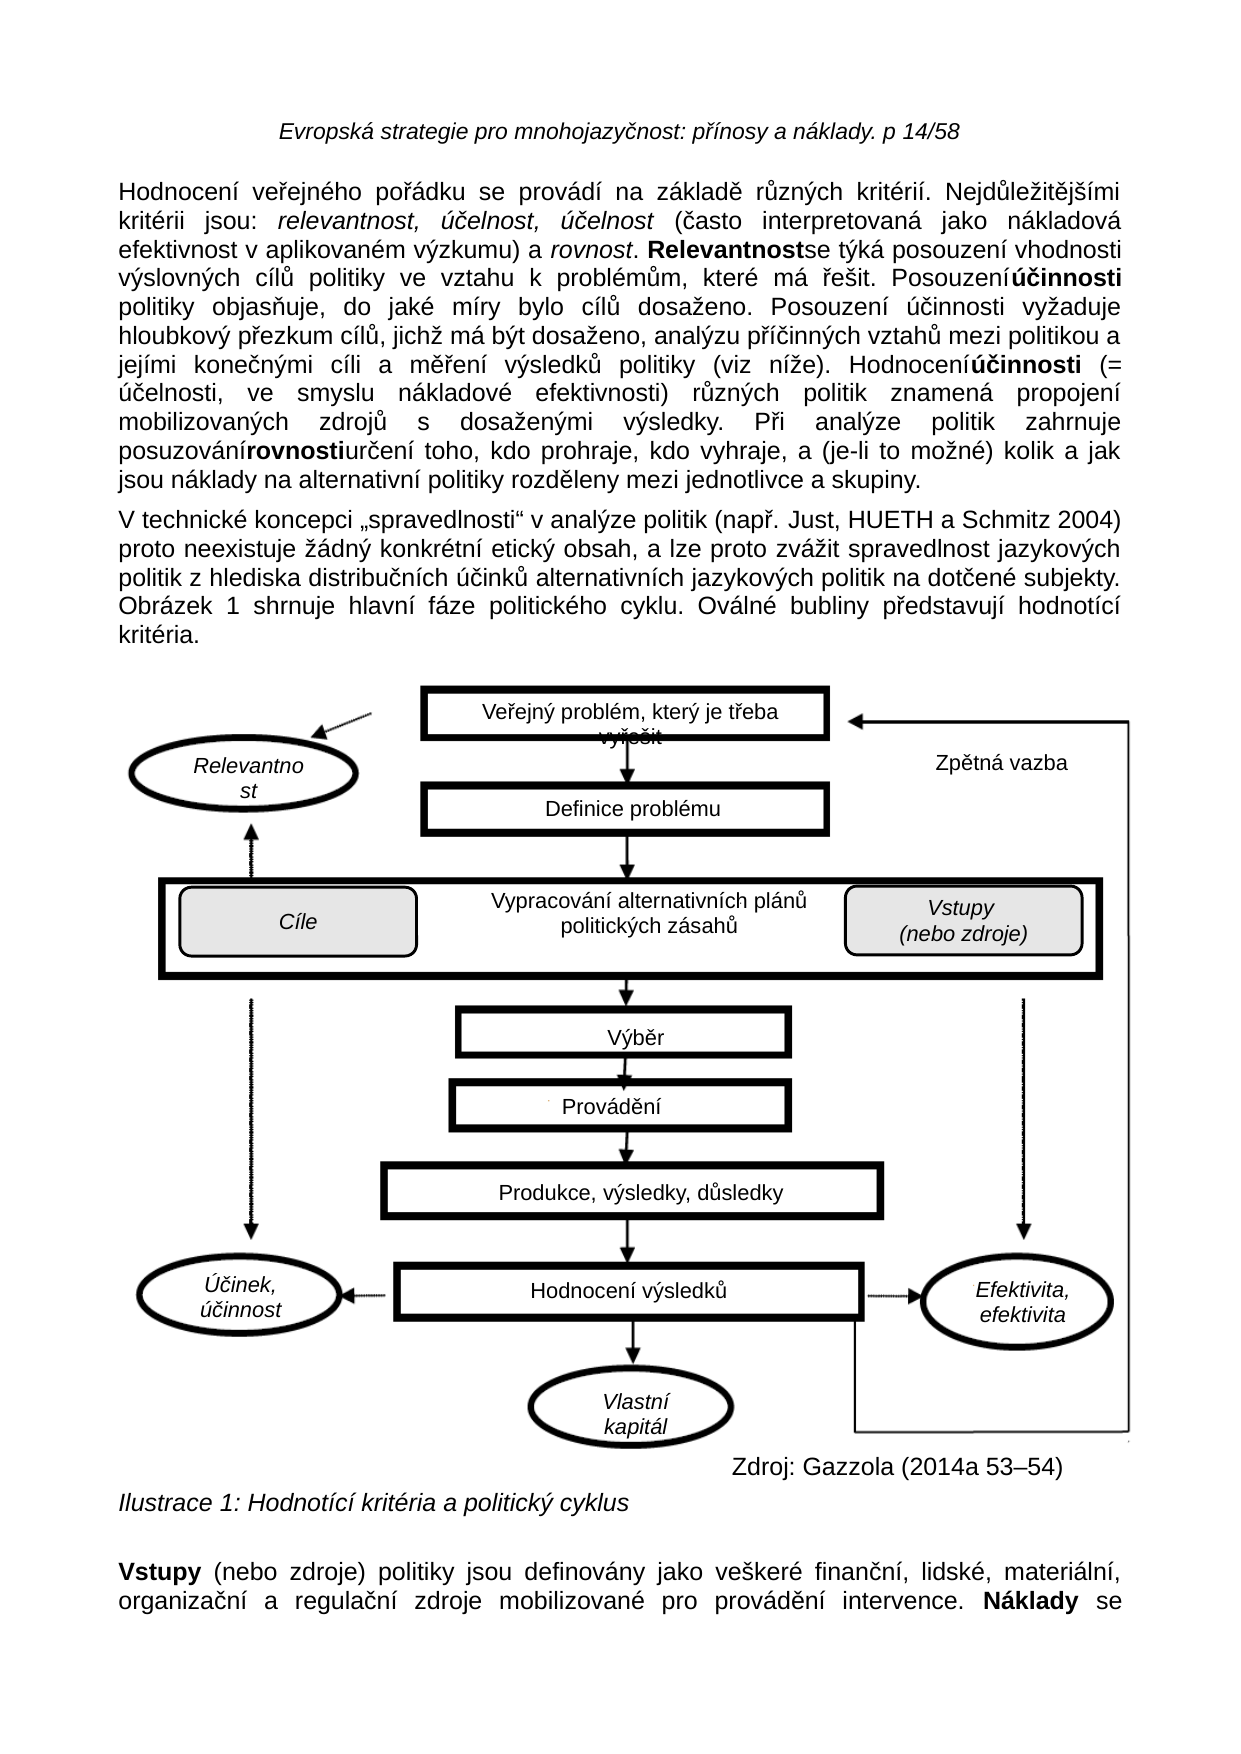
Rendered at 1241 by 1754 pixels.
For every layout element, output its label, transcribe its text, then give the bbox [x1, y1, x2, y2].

text Ilustrace 1: Hodnotící kritéria a politický cyklus [118, 1450, 1140, 1517]
text Hodnocení veřejného pořádku se provádí na základě různých kritérií. Nejdůležitějšími kritérii jsou: relevantnost, účelnost, účelnost (často interpretovaná jako nákladová efektivnost v aplikovaném výzkumu) a rovnost. Relevantnostse týká posouzení vhodnosti výslovných cílů politiky ve vztahu k problémům, které má řešit. Posouzeníúčinnosti politiky objasňuje, do jaké míry bylo cílů dosaženo. Posouzení účinnosti vyžaduje hloubkový přezkum cílů, jichž má být dosaženo, analýzu příčinných vztahů mezi politikou a jejími konečnými cíli a měření výsledků politiky (viz níže). Hodnoceníúčinnosti (= účelnosti, ve smyslu nákladové efektivnosti) různých politik znamená propojení mobilizovaných zdrojů s dosaženými výsledky. Při analýze politik zahrnuje posuzovánírovnostiurčení toho, kdo prohraje, kdo vyhraje, a (je-li to možné) kolik a jak jsou náklady na alternativní politiky rozděleny mezi jednotlivce a skupiny. [118, 177, 1122, 493]
text Vstupy (nebo zdroje) politiky jsou definovány jako veškeré finanční, lidské, materiální, organizační a regulační zdroje mobilizované pro provádění intervence. Náklady se [118, 1557, 1122, 1615]
picture [118, 673, 1140, 1450]
text V technické koncepci „spravedlnosti“ v analýze politik (např. Just, HUETH a Schmitz 2004) proto neexistuje žádný konkrétní etický obsah, a lze proto zvážit spravedlnost jazykových politik z hlediska distribučních účinků alternativních jazykových politik na dotčené subjekty. Obrázek 1 shrnuje hlavní fáze politického cyklu. Oválné bubliny představují hodnotící kritéria. [118, 505, 1122, 649]
